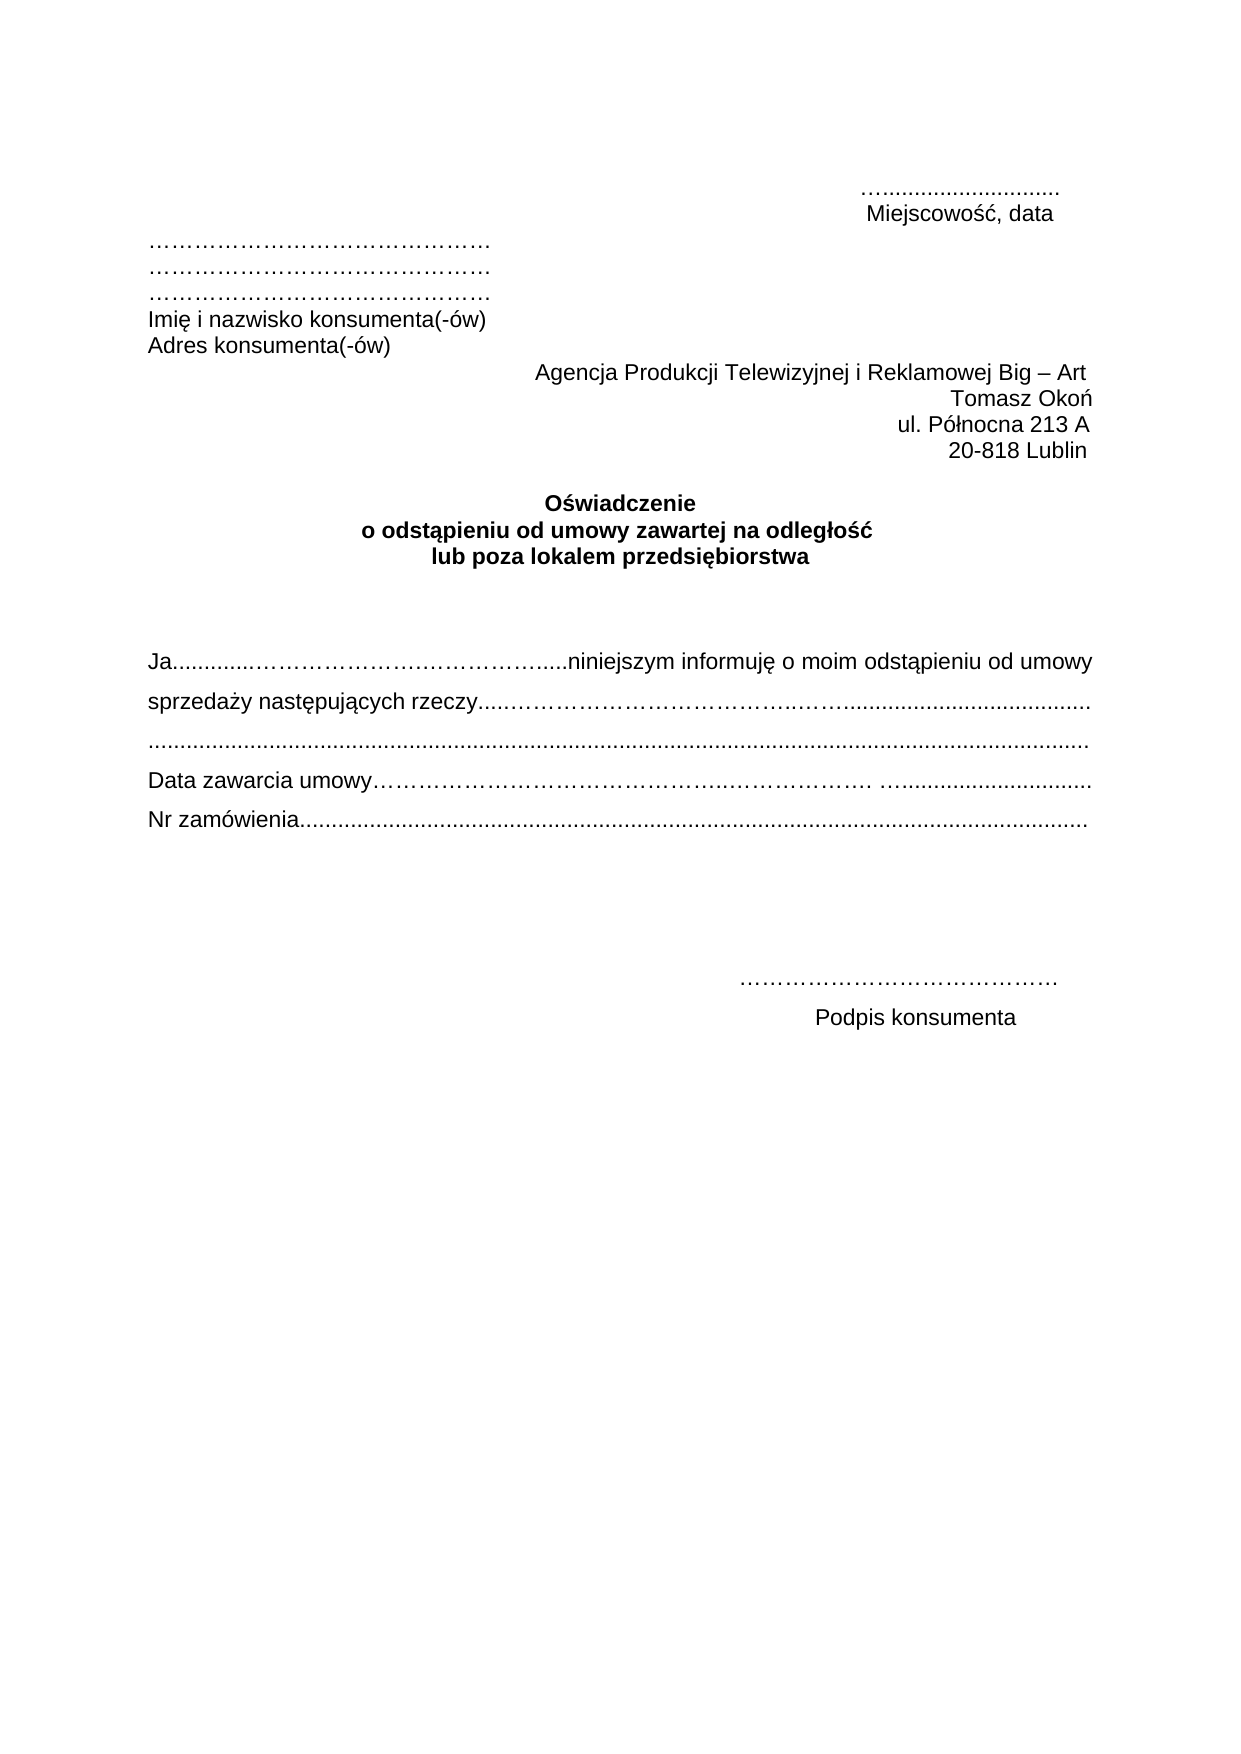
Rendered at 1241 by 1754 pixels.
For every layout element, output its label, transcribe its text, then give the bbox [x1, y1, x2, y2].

text Podpis konsumenta [738, 1004, 1093, 1030]
text Ja.............………………….…………….....niniejszym informuję o moim odstąpieniu od umowy sprzedaży następujących rzeczy.....………………………………..……....................................... [148, 648, 1093, 714]
text Data zawarcia umowy………………………………………..………………. ….............................. [148, 767, 1093, 793]
text ul. Północna 213 A [148, 411, 1093, 437]
text 20-818 Lublin [148, 437, 1093, 464]
text .................................................................................................................................................... [148, 727, 1093, 754]
text Oświadczenie [148, 490, 1093, 517]
text lub poza lokalem przedsiębiorstwa [148, 543, 1093, 569]
text …............................ [827, 174, 1093, 200]
text Agencja Produkcji Telewizyjnej i Reklamowej Big – Art [148, 358, 1093, 385]
text Tomasz Okoń [148, 385, 1093, 411]
text ……………………………………… [148, 279, 1093, 306]
text Nr zamówienia............................................................................................................................ [148, 806, 1093, 833]
text o odstąpieniu od umowy zawartej na odległość [148, 517, 1093, 543]
text Miejscowość, data [827, 200, 1093, 227]
text ……………………………………… [148, 253, 1093, 279]
text Imię i nazwisko konsumenta(-ów) [148, 306, 1093, 332]
text Adres konsumenta(-ów) [148, 332, 1093, 358]
text …………………………………… [738, 964, 1093, 991]
text ……………………………………… [148, 227, 1093, 253]
